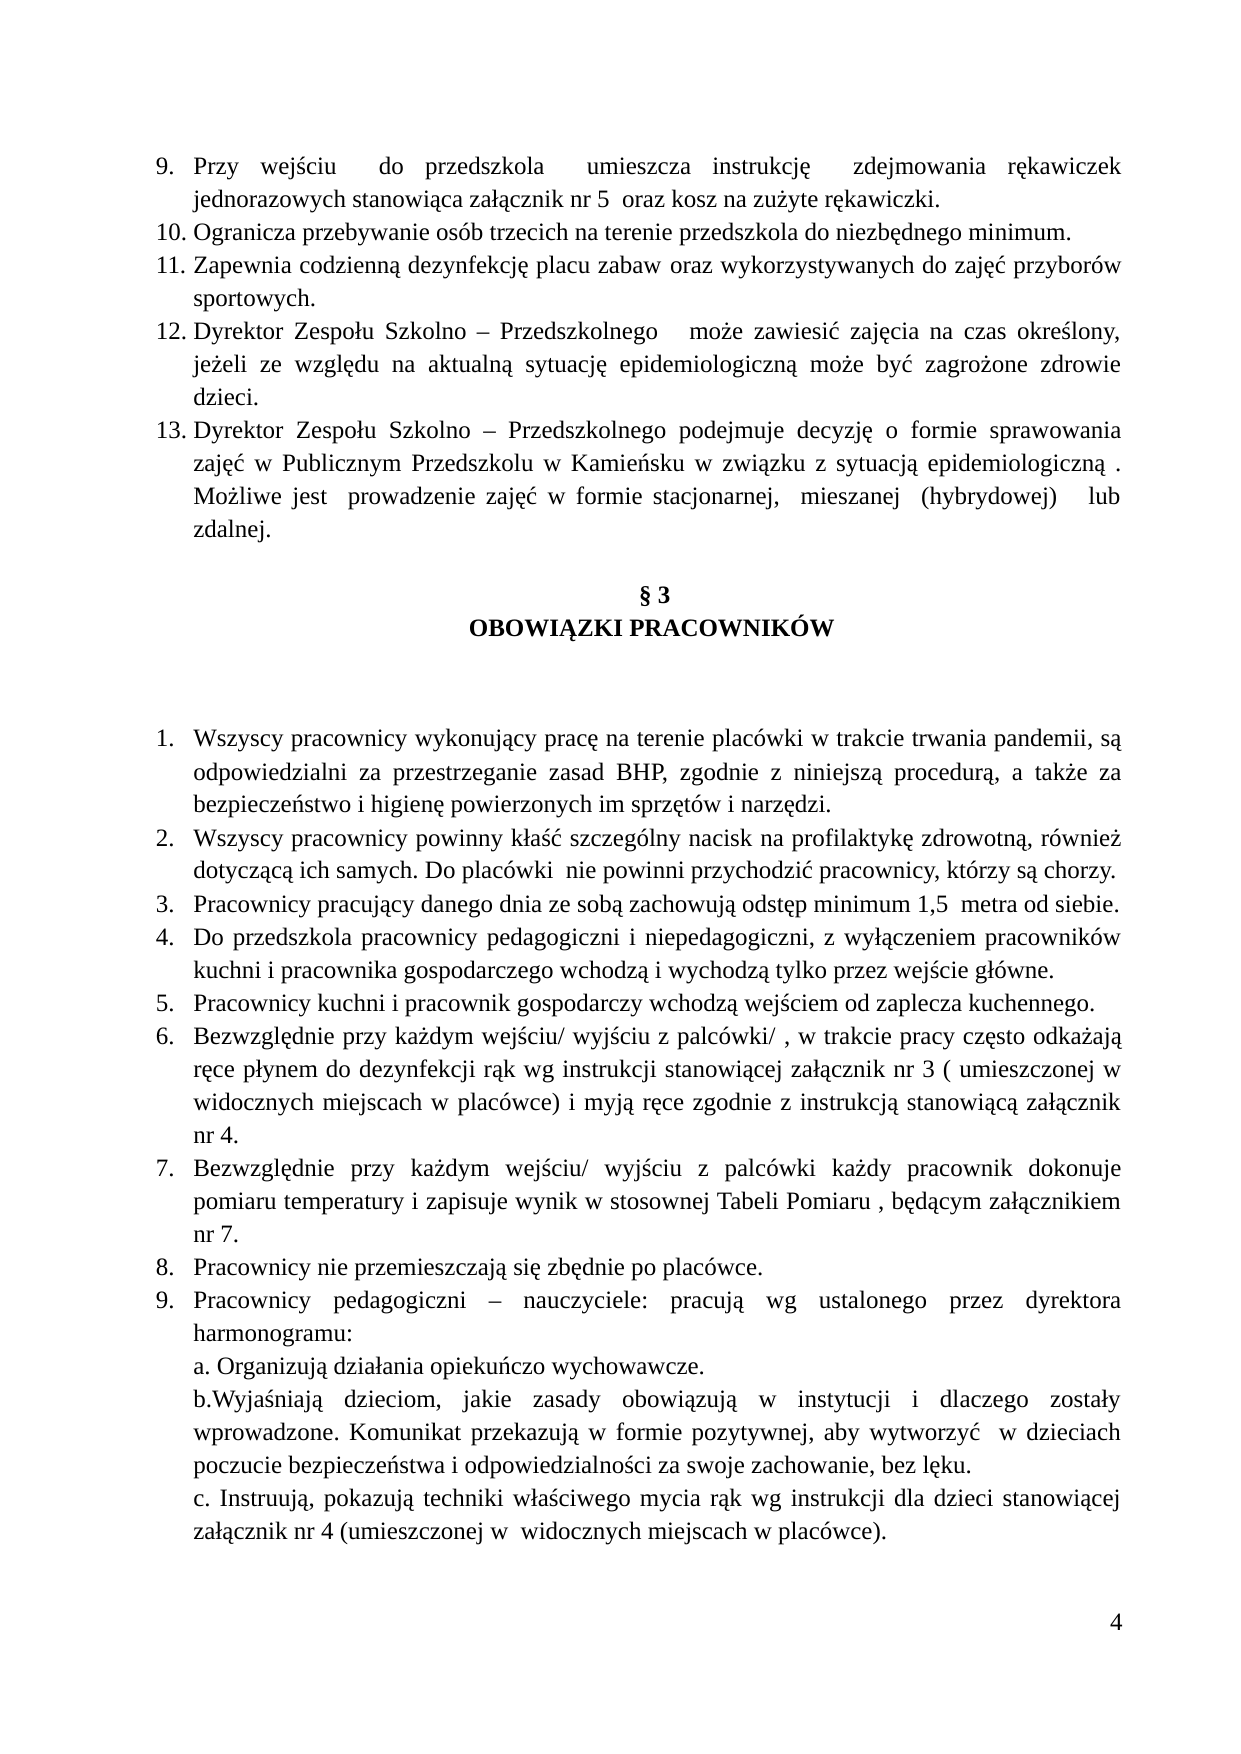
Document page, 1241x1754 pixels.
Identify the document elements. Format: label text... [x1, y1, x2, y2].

list Bezwzględnie przy każdym wejściu/ wyjściu z palcówki/ , w trakcie pracy często odkażają ręce płynem do dezynfekcji rąk wg instrukcji stanowiącej załącznik nr 3 ( umieszczonej w widocznych miejscach w placówce) i myją ręce zgodnie z instrukcją stanowiącą załącznik nr 4. [156, 1021, 1122, 1148]
list b.Wyjaśniają dzieciom, jakie zasady obowiązują w instytucji i dlaczego zostały wprowadzone. Komunikat przekazują w formie pozytywnej, aby wytworzyć w dzieciach poczucie bezpieczeństwa i odpowiedzialności za swoje zachowanie, bez lęku. [156, 1384, 1122, 1479]
list Pracownicy kuchni i pracownik gospodarczy wchodzą wejściem od zaplecza kuchennego. [156, 988, 1122, 1016]
list § 3 [156, 580, 1122, 609]
list Bezwzględnie przy każdym wejściu/ wyjściu z palcówki każdy pracownik dokonuje pomiaru temperatury i zapisuje wynik w stosownej Tabeli Pomiaru , będącym załącznikiem nr 7. [156, 1153, 1122, 1248]
list Pracownicy nie przemieszczają się zbędnie po placówce. [156, 1252, 1122, 1281]
list c. Instruują, pokazują techniki właściwego mycia rąk wg instrukcji dla dzieci stanowiącej załącznik nr 4 (umieszczonej w widocznych miejscach w placówce). [156, 1483, 1122, 1545]
list OBOWIĄZKI PRACOWNIKÓW [156, 613, 1122, 642]
list Pracownicy pedagogiczni – nauczyciele: pracują wg ustalonego przez dyrektora harmonogramu: [156, 1285, 1122, 1347]
list Do przedszkola pracownicy pedagogiczni i niepedagogiczni, z wyłączeniem pracowników kuchni i pracownika gospodarczego wchodzą i wychodzą tylko przez wejście główne. [156, 922, 1122, 983]
list Dyrektor Zespołu Szkolno – Przedszkolnego podejmuje decyzję o formie sprawowania zajęć w Publicznym Przedszkolu w Kamieńsku w związku z sytuacją epidemiologiczną . Możliwe jest prowadzenie zajęć w formie stacjonarnej, mieszanej (hybrydowej) lub zdalnej. [156, 415, 1122, 543]
list Wszyscy pracownicy powinny kłaść szczególny nacisk na profilaktykę zdrowotną, również dotyczącą ich samych. Do placówki nie powinni przychodzić pracownicy, którzy są chorzy. [156, 823, 1122, 884]
list a. Organizują działania opiekuńczo wychowawcze. [156, 1351, 1122, 1380]
list Przy wejściu do przedszkola umieszcza instrukcję zdejmowania rękawiczek jednorazowych stanowiąca załącznik nr 5 oraz kosz na zużyte rękawiczki. [156, 151, 1122, 213]
list Dyrektor Zespołu Szkolno – Przedszkolnego może zawiesić zajęcia na czas określony, jeżeli ze względu na aktualną sytuację epidemiologiczną może być zagrożone zdrowie dzieci. [156, 316, 1122, 411]
list Wszyscy pracownicy wykonujący pracę na terenie placówki w trakcie trwania pandemii, są odpowiedzialni za przestrzeganie zasad BHP, zgodnie z niniejszą procedurą, a także za bezpieczeństwo i higienę powierzonych im sprzętów i narzędzi. [156, 723, 1122, 818]
list Ogranicza przebywanie osób trzecich na terenie przedszkola do niezbędnego minimum. [156, 217, 1122, 246]
list Pracownicy pracujący danego dnia ze sobą zachowują odstęp minimum 1,5 metra od siebie. [156, 889, 1122, 917]
list Zapewnia codzienną dezynfekcję placu zabaw oraz wykorzystywanych do zajęć przyborów sportowych. [156, 250, 1122, 312]
